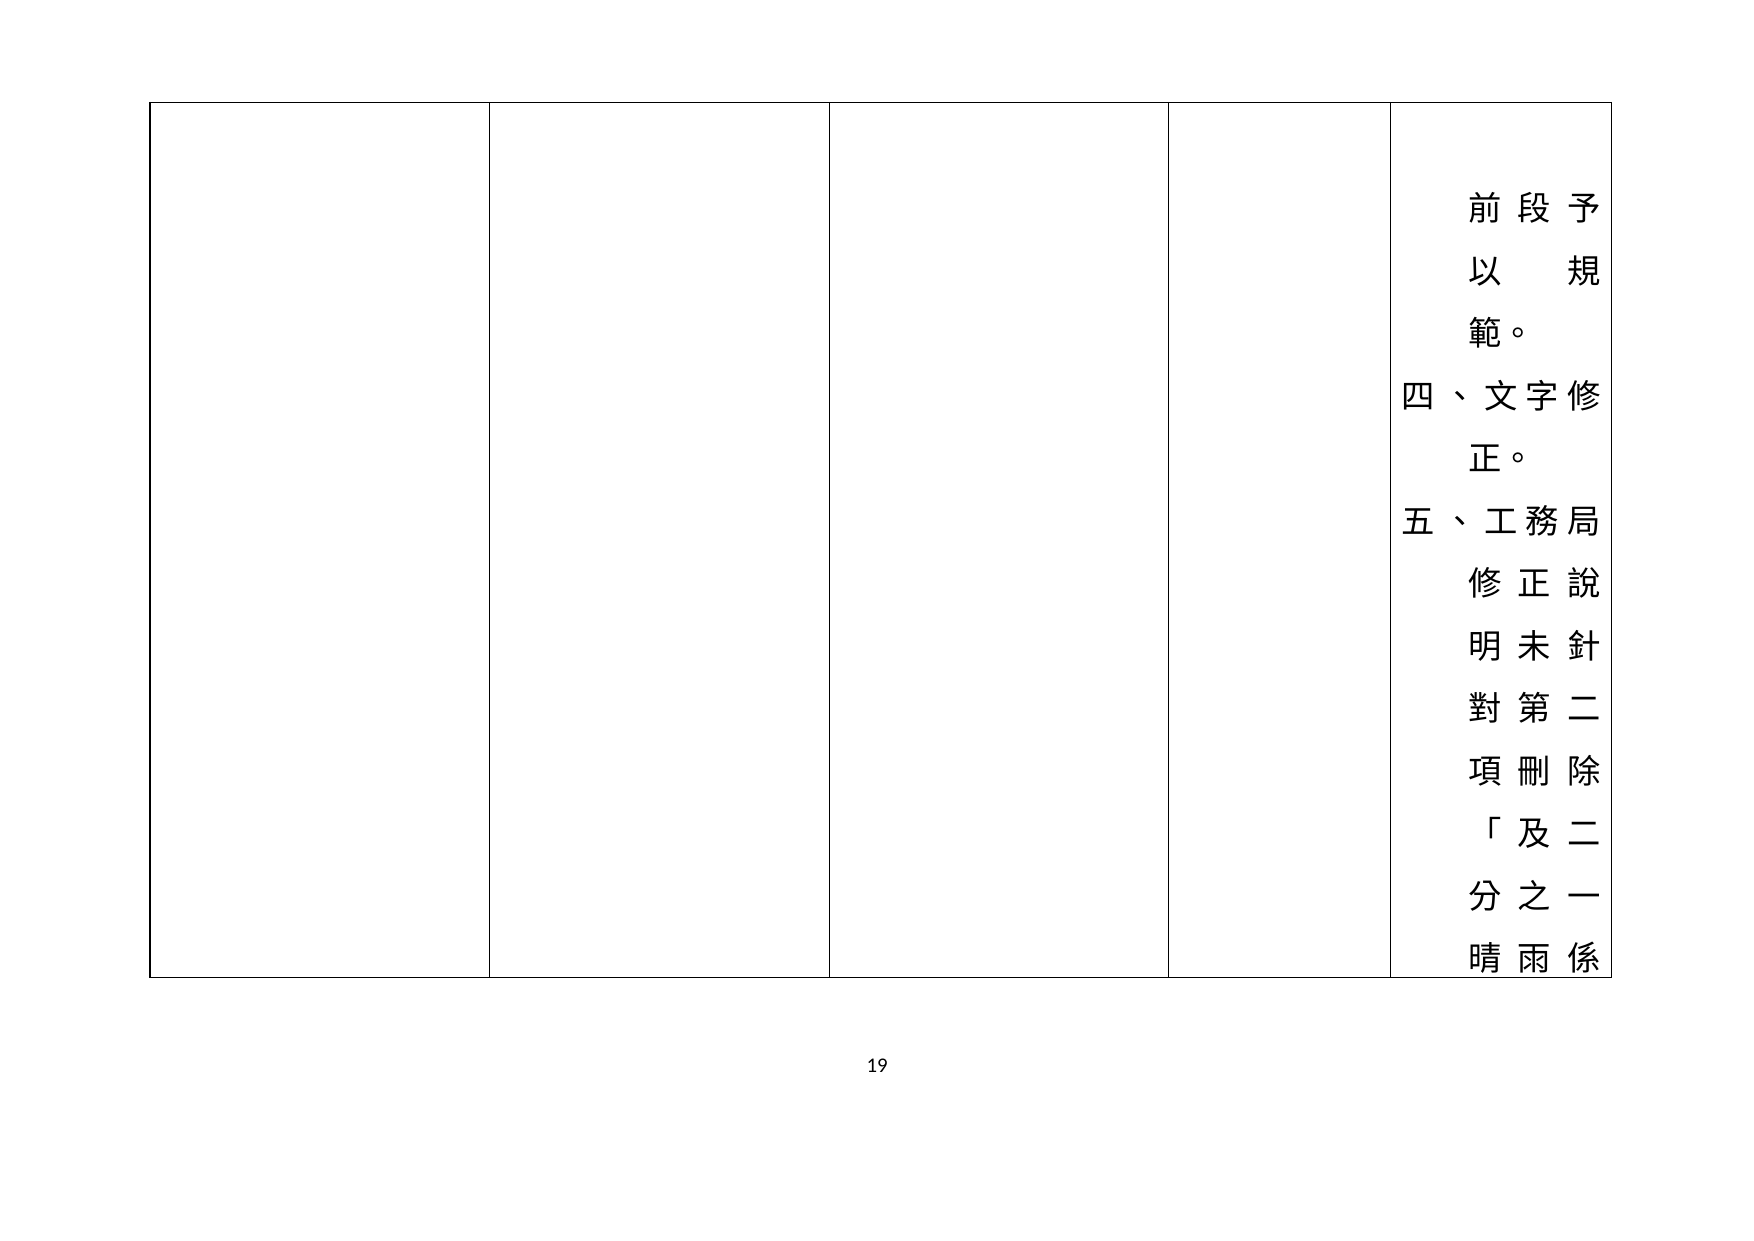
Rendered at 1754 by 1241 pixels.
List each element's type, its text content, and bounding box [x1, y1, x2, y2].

table_cell [1169, 103, 1390, 977]
table_cell 前段予以規範。 四、文字修正。 五、工務局修正說明未針對第二項刪除「及二分之一晴雨係 [1391, 103, 1611, 977]
table_cell [830, 103, 1168, 977]
table_cell [151, 103, 489, 977]
table_cell [490, 103, 829, 977]
